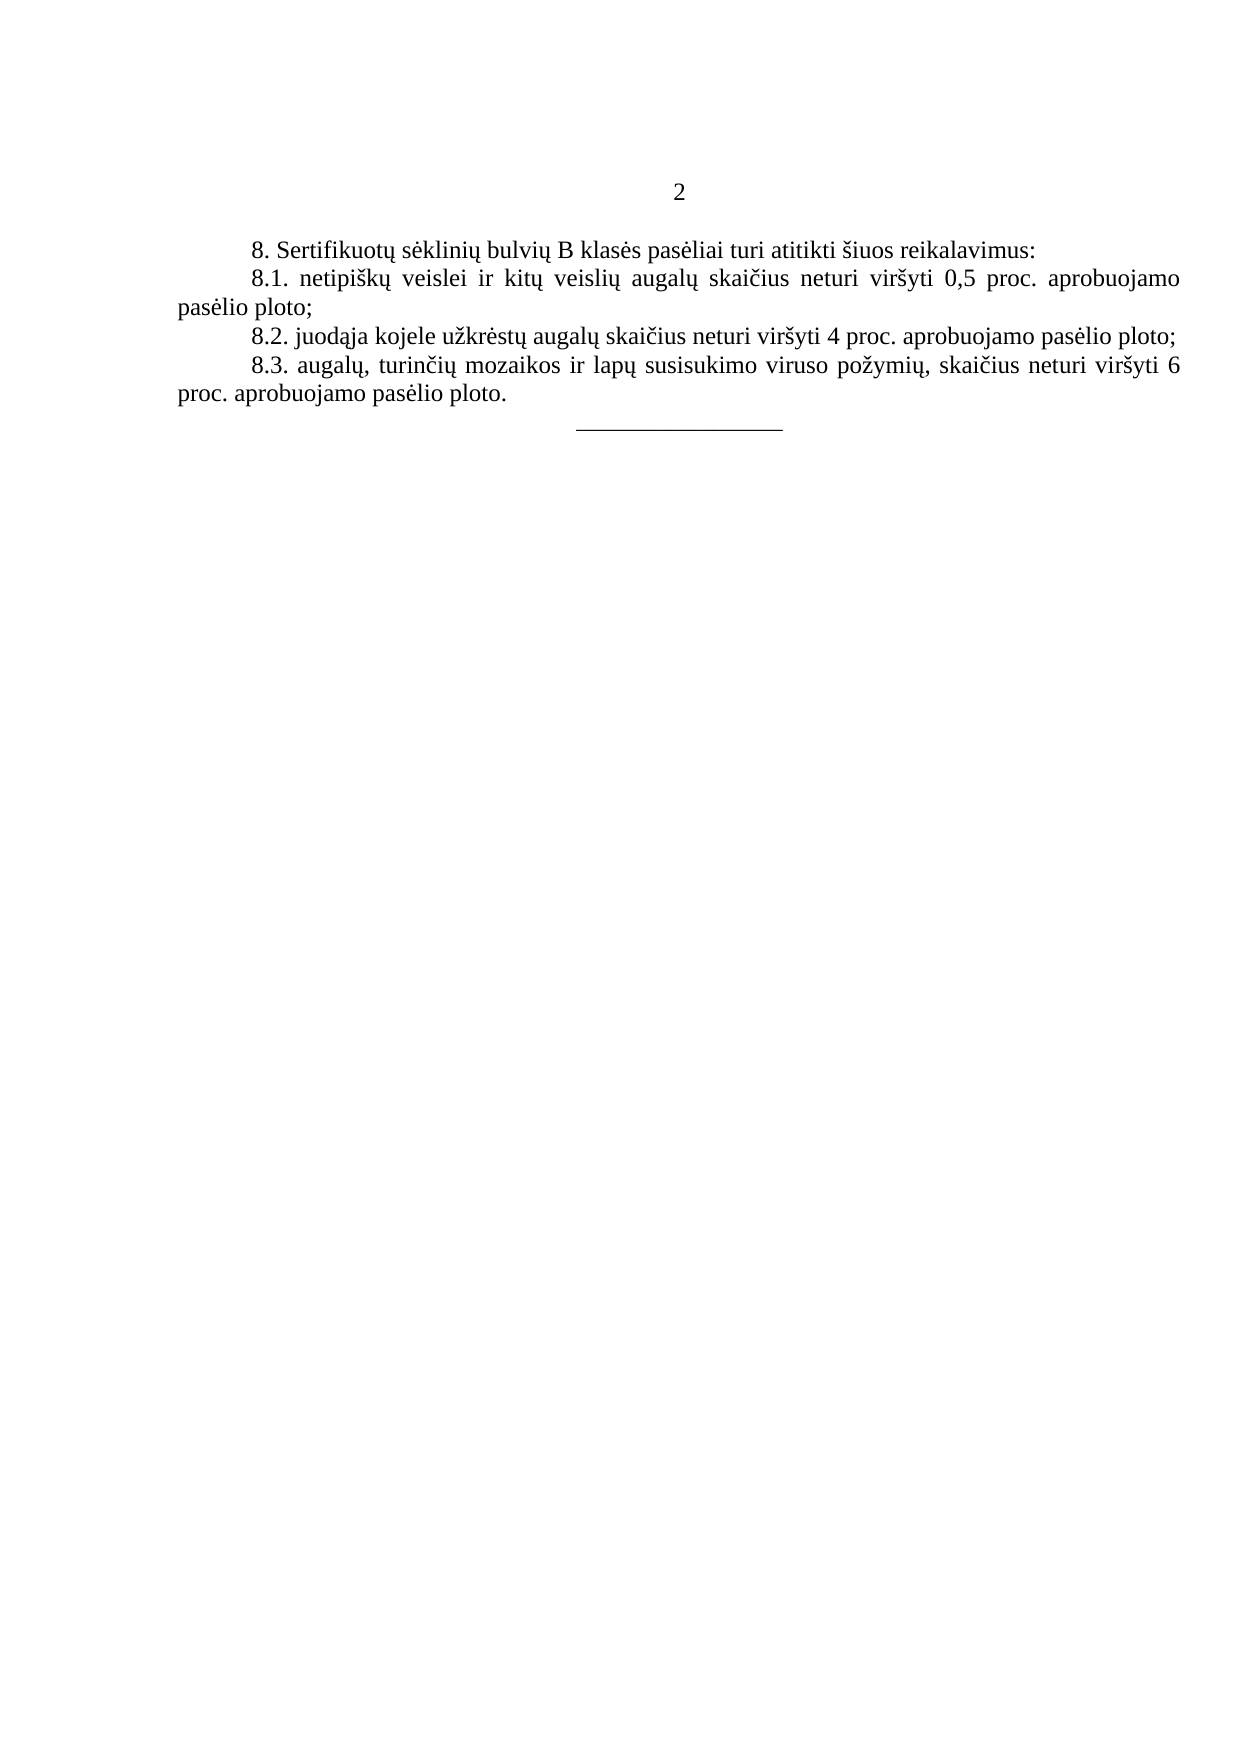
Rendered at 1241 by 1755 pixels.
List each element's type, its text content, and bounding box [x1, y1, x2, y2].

text __________________ [177, 407, 1181, 433]
text 8.2. juodąja kojele užkrėstų augalų skaičius neturi viršyti 4 proc. aprobuojamo pasėlio ploto; [177, 321, 1181, 350]
text 8.1. netipiškų veislei ir kitų veislių augalų skaičius neturi viršyti 0,5 proc. aprobuojamo pasėlio ploto; [177, 263, 1181, 321]
text 8. Sertifikuotų sėklinių bulvių B klasės pasėliai turi atitikti šiuos reikalavimus: [177, 235, 1181, 263]
text 8.3. augalų, turinčių mozaikos ir lapų susisukimo viruso požymių, skaičius neturi viršyti 6 proc. aprobuojamo pasėlio ploto. [177, 350, 1181, 407]
